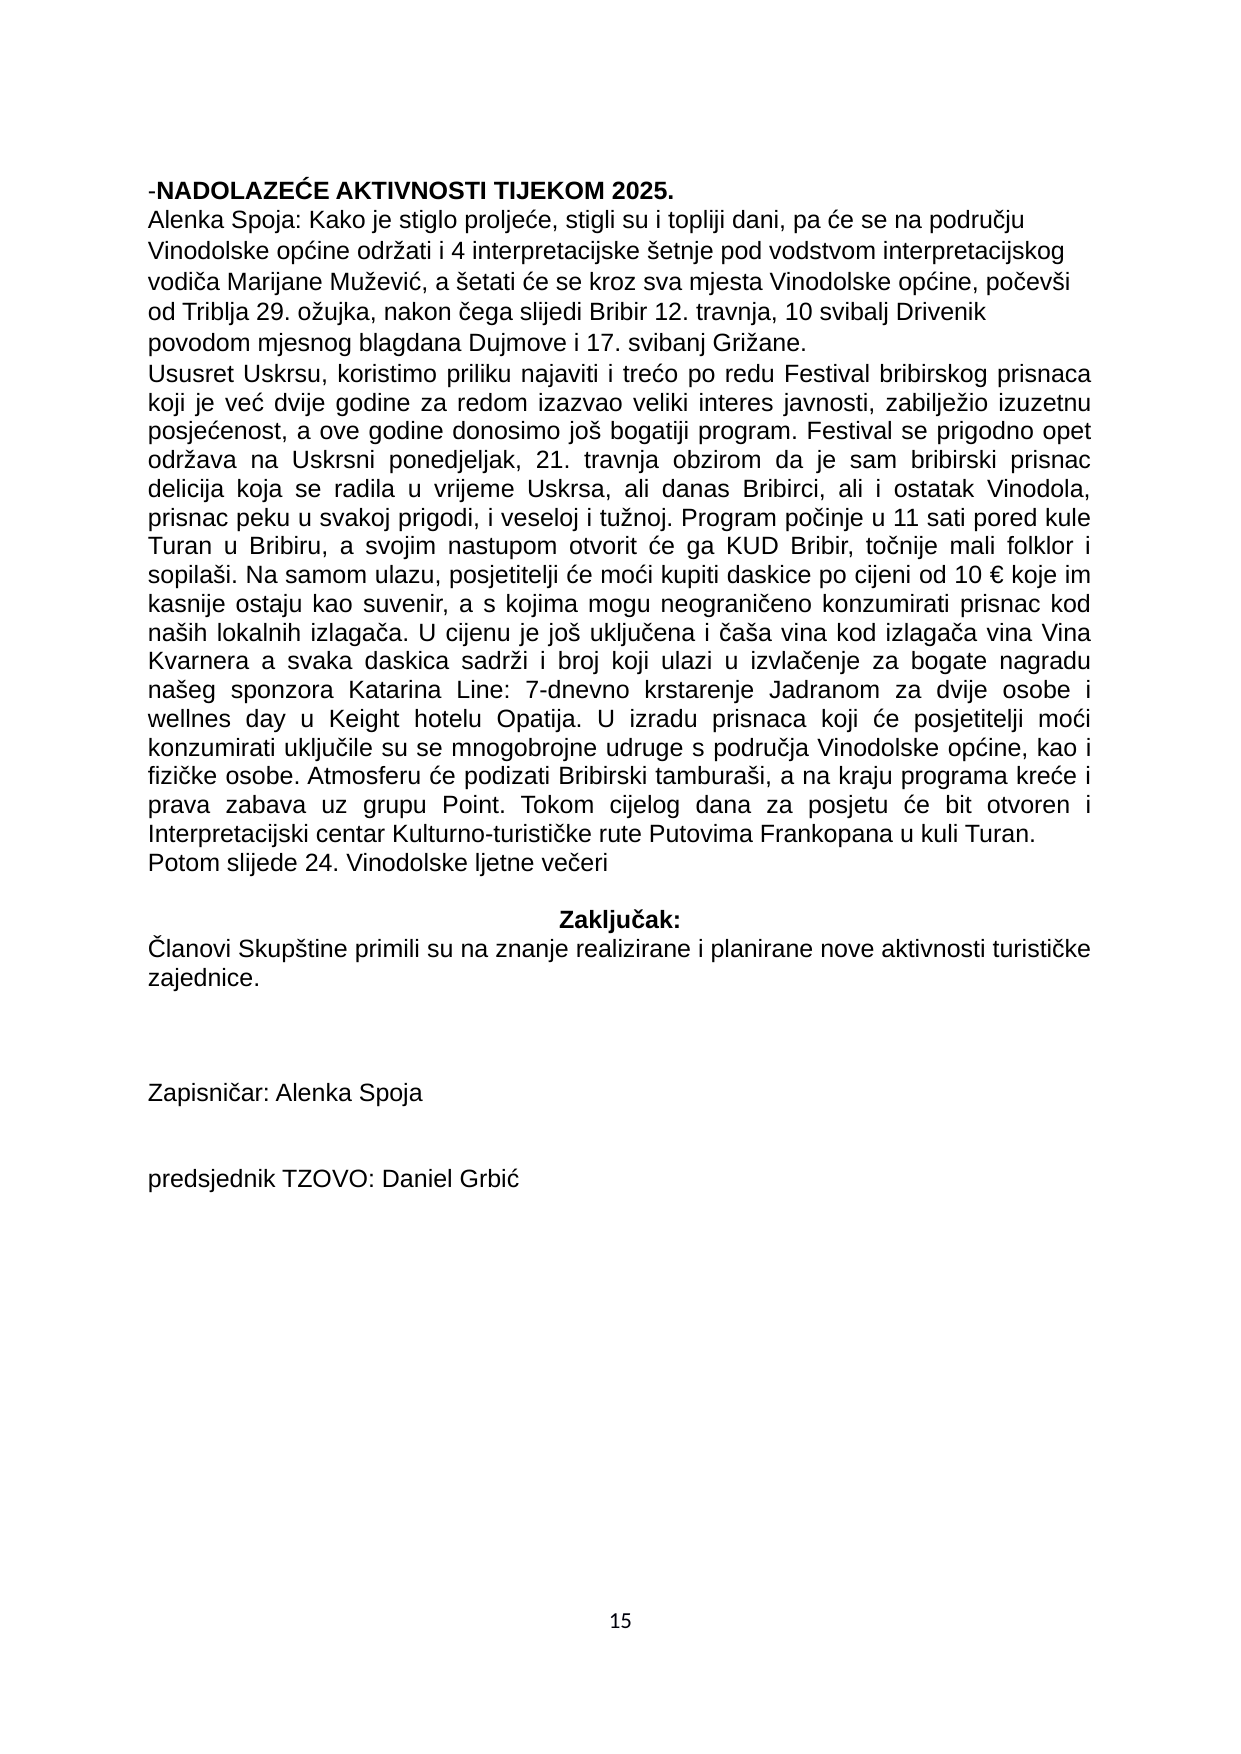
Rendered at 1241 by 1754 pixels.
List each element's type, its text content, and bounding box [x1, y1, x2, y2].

text Članovi Skupštine primili su na znanje realizirane i planirane nove aktivnosti turističke zajednice. [148, 934, 1093, 991]
text -NADOLAZEĆE AKTIVNOSTI TIJEKOM 2025. [148, 176, 1093, 205]
text Zaključak: [148, 905, 1093, 934]
text Zapisničar: Alenka Spoja [148, 1077, 1093, 1106]
text Alenka Spoja: Kako je stiglo proljeće, stigli su i topliji dani, pa će se na području Vinodolske općine održati i 4 interpretacijske šetnje pod vodstvom interpretacijskog vodiča Marijane Mužević, a šetati će se kroz sva mjesta Vinodolske općine, počevši od Triblja 29. ožujka, nakon čega slijedi Bribir 12. travnja, 10 svibalj Drivenik povodom mjesnog blagdana Dujmove i 17. svibanj Grižane. [148, 205, 1093, 357]
text predsjednik TZOVO: Daniel Grbić [148, 1164, 1093, 1192]
text Ususret Uskrsu, koristimo priliku najaviti i trećo po redu Festival bribirskog prisnaca koji je već dvije godine za redom izazvao veliki interes javnosti, zabilježio izuzetnu posjećenost, a ove godine donosimo još bogatiji program. Festival se prigodno opet održava na Uskrsni ponedjeljak, 21. travnja obzirom da je sam bribirski prisnac delicija koja se radila u vrijeme Uskrsa, ali danas Bribirci, ali i ostatak Vinodola, prisnac peku u svakoj prigodi, i veseloj i tužnoj. Program počinje u 11 sati pored kule Turan u Bribiru, a svojim nastupom otvorit će ga KUD Bribir, točnije mali folklor i sopilaši. Na samom ulazu, posjetitelji će moći kupiti daskice po cijeni od 10 € koje im kasnije ostaju kao suvenir, a s kojima mogu neograničeno konzumirati prisnac kod naših lokalnih izlagača. U cijenu je još uključena i čaša vina kod izlagača vina Vina Kvarnera a svaka daskica sadrži i broj koji ulazi u izvlačenje za bogate nagradu našeg sponzora Katarina Line: 7-dnevno krstarenje Jadranom za dvije osobe i wellnes day u Keight hotelu Opatija. U izradu prisnaca koji će posjetitelji moći konzumirati uključile su se mnogobrojne udruge s područja Vinodolske općine, kao i fizičke osobe. Atmosferu će podizati Bribirski tamburaši, a na kraju programa kreće i prava zabava uz grupu Point. Tokom cijelog dana za posjetu će bit otvoren i Interpretacijski centar Kulturno-turističke rute Putovima Frankopana u kuli Turan. [148, 359, 1093, 847]
text Potom slijede 24. Vinodolske ljetne večeri [148, 847, 1093, 876]
